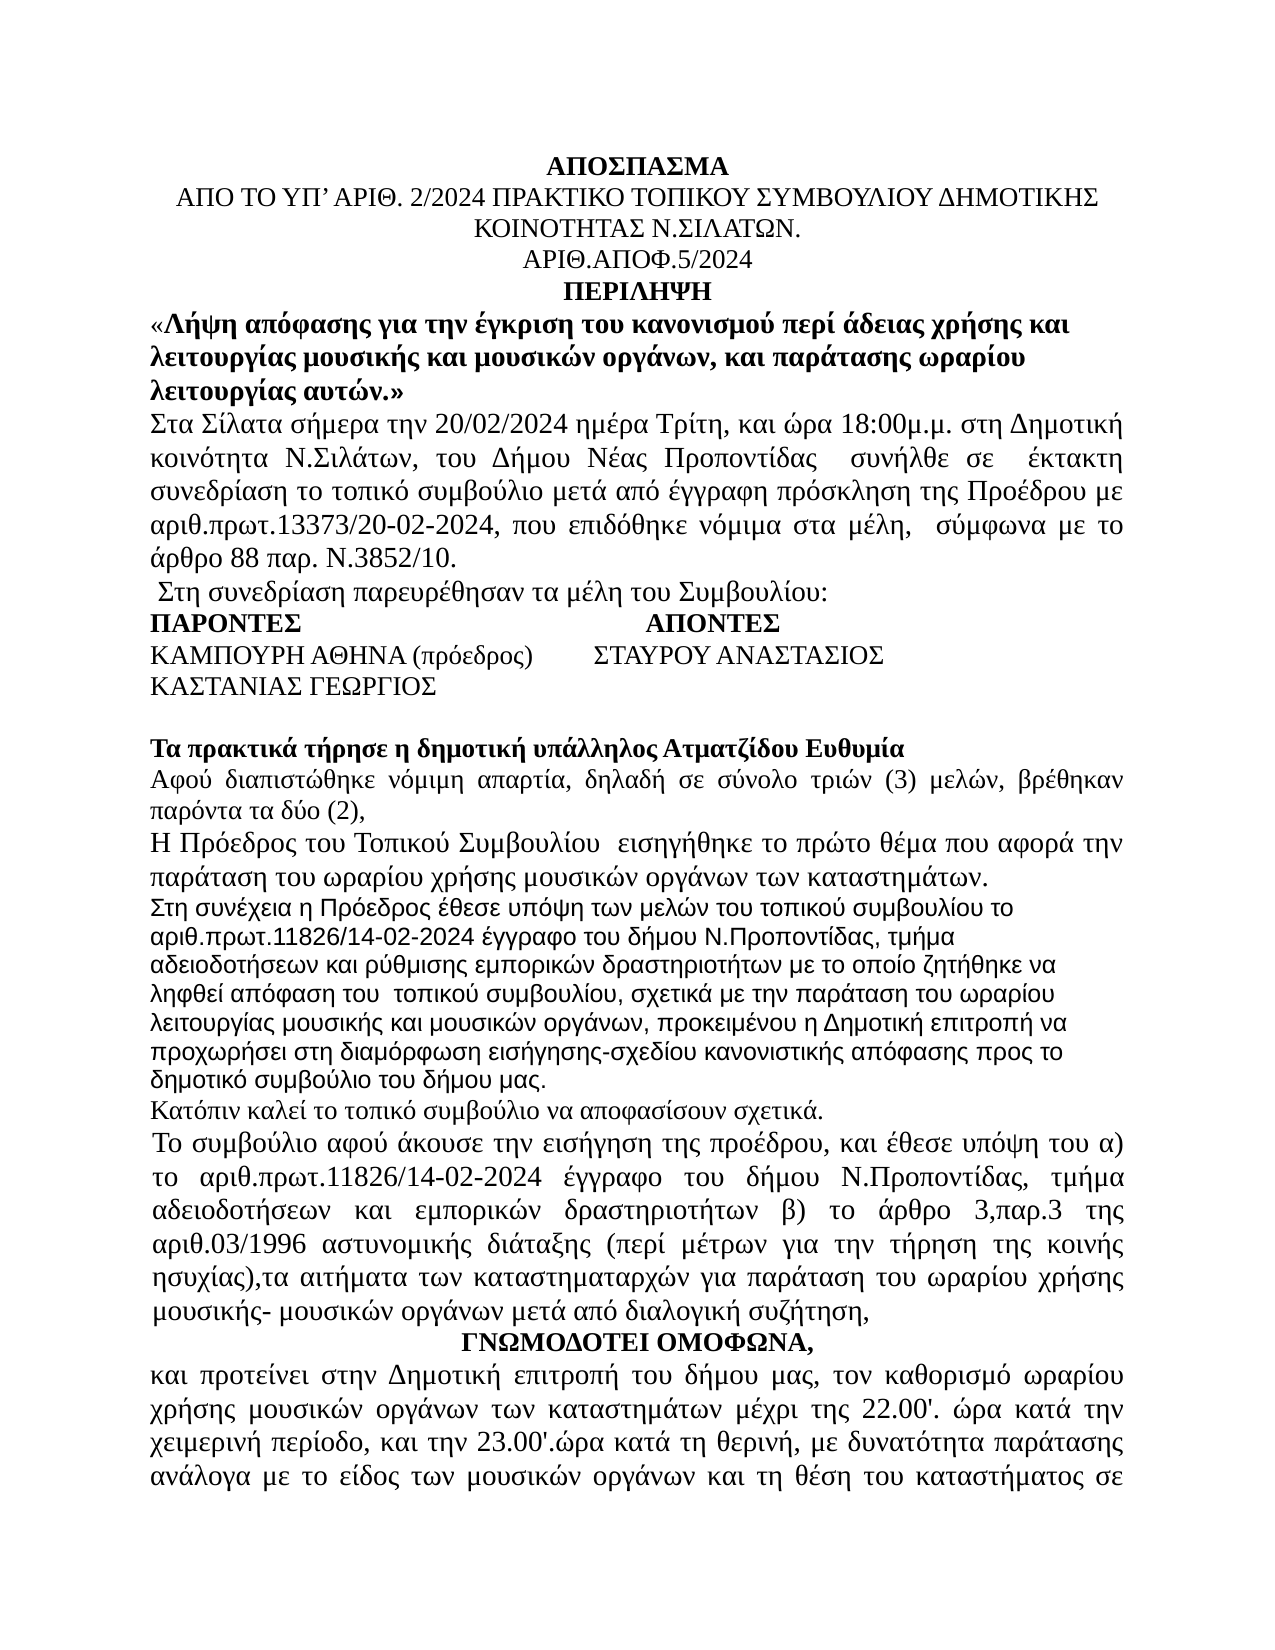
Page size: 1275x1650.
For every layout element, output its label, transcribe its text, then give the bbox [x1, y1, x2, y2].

text Τα πρακτικά τήρησε η δημοτική υπάλληλος Ατματζίδου Ευθυμία [150, 732, 1125, 763]
text ΠΑΡΟΝΤΕΣ ΑΠΟΝΤΕΣ [150, 608, 1125, 639]
text Κατόπιν καλεί το τοπικό συμβούλιο να αποφασίσουν σχετικά. [150, 1094, 1125, 1125]
text «Λήψη απόφασης για την έγκριση του κανονισμού περί άδειας χρήσης και λειτουργίας μουσικής και μουσικών οργάνων, και παράτασης ωραρίου λειτουργίας αυτών.» [150, 306, 1125, 406]
text Στη συνεδρίαση παρευρέθησαν τα μέλη του Συμβουλίου: [150, 574, 1125, 608]
text και προτείνει στην Δημοτική επιτροπή του δήμου μας, τον καθορισμό ωραρίου χρήσης μουσικών οργάνων των καταστημάτων μέχρι της 22.00'. ώρα κατά την χειμερινή περίοδο, και την 23.00'.ώρα κατά τη θερινή, με δυνατότητα παράτασης ανάλογα με το είδος των μουσικών οργάνων και τη θέση του καταστήματος σε [150, 1357, 1125, 1492]
text Στη συνέχεια η Πρόεδρος έθεσε υπόψη των μελών του τοπικού συμβουλίου το αριθ.πρωτ.11826/14-02-2024 έγγραφο του δήμου Ν.Προποντίδας, τμήμα αδειοδοτήσεων και ρύθμισης εμπορικών δραστηριοτήτων με το οποίο ζητήθηκε να ληφθεί απόφαση του τοπικού συμβουλίου, σχετικά με την παράταση του ωραρίου λειτουργίας μουσικής και μουσικών οργάνων, προκειμένου η Δημοτική επιτροπή να προχωρήσει στη διαμόρφωση εισήγησης-σχεδίου κανονιστικής απόφασης προς το δημοτικό συμβούλιο του δήμου μας. [150, 893, 1125, 1094]
text ΠΕΡΙΛΗΨΗ [150, 274, 1125, 306]
text Το συμβούλιο αφού άκουσε την εισήγηση της προέδρου, και έθεσε υπόψη του α) το αριθ.πρωτ.11826/14-02-2024 έγγραφο του δήμου Ν.Προποντίδας, τμήμα αδειοδοτήσεων και εμπορικών δραστηριοτήτων β) το άρθρο 3,παρ.3 της αριθ.03/1996 αστυνομικής διάταξης (περί μέτρων για την τήρηση της κοινής ησυχίας),τα αιτήματα των καταστηματαρχών για παράταση του ωραρίου χρήσης μουσικής- μουσικών οργάνων μετά από διαλογική συζήτηση, [152, 1125, 1125, 1326]
text Στα Σίλατα σήμερα την 20/02/2024 ημέρα Τρίτη, και ώρα 18:00μ.μ. στη Δημοτική κοινότητα Ν.Σιλάτων, του Δήμου Νέας Προποντίδας συνήλθε σε έκτακτη συνεδρίαση το τοπικό συμβούλιο μετά από έγγραφη πρόσκληση της Προέδρου με αριθ.πρωτ.13373/20-02-2024, που επιδόθηκε νόμιμα στα μέλη, σύμφωνα με το άρθρο 88 παρ. Ν.3852/10. [150, 406, 1125, 574]
text ΑΡΙΘ.ΑΠΟΦ.5/2024 [150, 243, 1125, 274]
text Η Πρόεδρος του Τοπικού Συμβουλίου εισηγήθηκε το πρώτο θέμα που αφορά την παράταση του ωραρίου χρήσης μουσικών οργάνων των καταστημάτων. [150, 826, 1125, 893]
text ΑΠΟ ΤΟ ΥΠ’ ΑΡΙΘ. 2/2024 ΠΡΑΚΤΙΚΟ ΤΟΠΙΚΟΥ ΣΥΜΒΟΥΛΙΟΥ ΔΗΜΟΤΙΚΗΣ ΚΟΙΝΟΤΗΤΑΣ Ν.ΣΙΛΑΤΩΝ. [150, 181, 1125, 243]
text ΓΝΩΜΟΔΟΤΕΙ ΟΜΟΦΩΝΑ, [150, 1326, 1125, 1357]
text ΑΠΟΣΠΑΣΜΑ [150, 150, 1125, 181]
text ΚΑΣΤΑΝΙΑΣ ΓΕΩΡΓΙΟΣ [150, 670, 1125, 701]
text Αφού διαπιστώθηκε νόμιμη απαρτία, δηλαδή σε σύνολο τριών (3) μελών, βρέθηκαν παρόντα τα δύο (2), [150, 763, 1125, 826]
text ΚΑΜΠΟΥΡΗ ΑΘΗΝΑ (πρόεδρος) ΣΤΑΥΡΟΥ ΑΝΑΣΤΑΣΙΟΣ [150, 639, 1125, 670]
